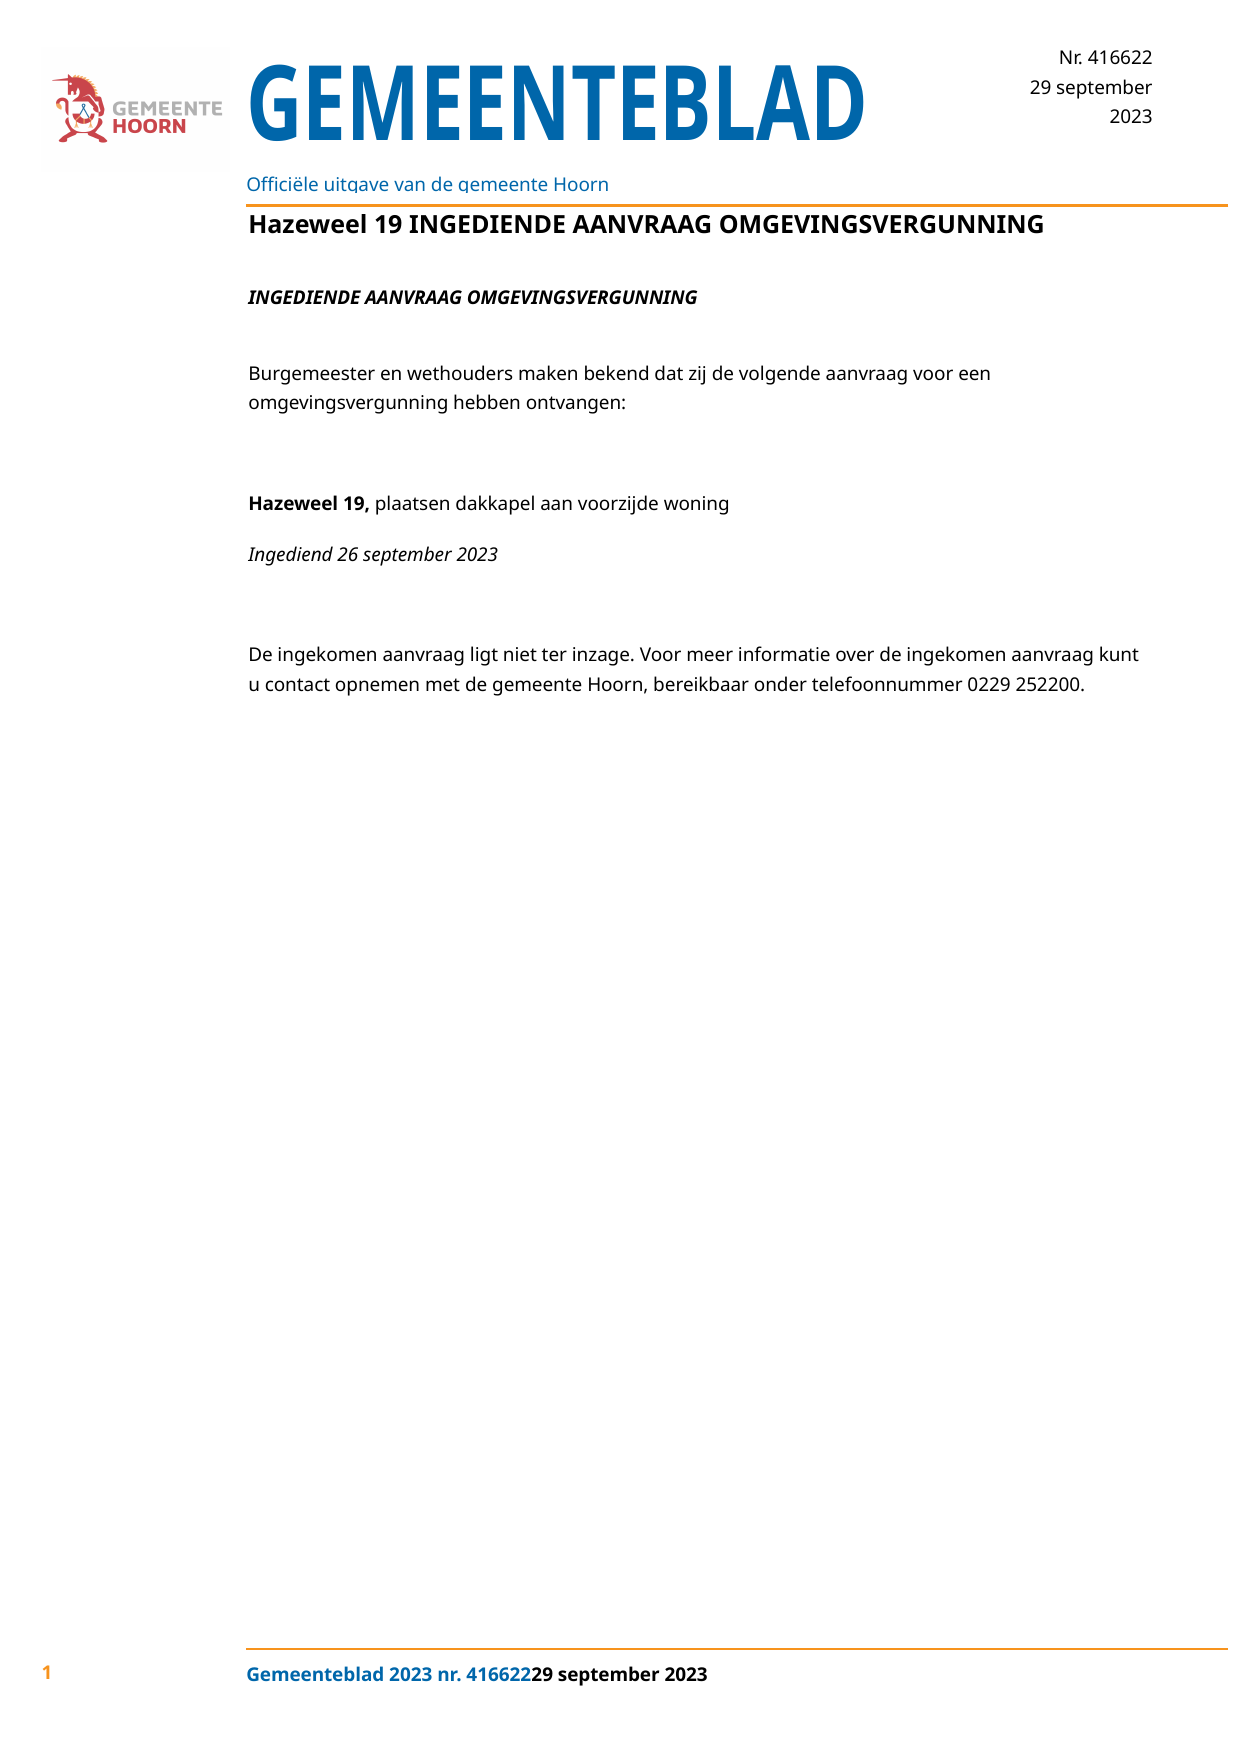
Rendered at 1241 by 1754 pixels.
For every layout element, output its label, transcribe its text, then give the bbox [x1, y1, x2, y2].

picture [41, 47, 231, 172]
text INGEDIENDE AANVRAAG OMGEVINGSVERGUNNING [248, 284, 1152, 309]
text Hazeweel 19 INGEDIENDE AANVRAAG OMGEVINGSVERGUNNING [248, 207, 1152, 241]
text Hazeweel 19, plaatsen dakkapel aan voorzijde woning [248, 490, 1152, 516]
text De ingekomen aanvraag ligt niet ter inzage. Voor meer informatie over de ingekomen aanvraag kunt u contact opnemen met de gemeente Hoorn, bereikbaar onder telefoonnummer 0229 252200. [248, 642, 1152, 697]
text Ingediend 26 september 2023 [248, 541, 1152, 567]
text Burgemeester en wethouders maken bekend dat zij de volgende aanvraag voor een omgevingsvergunning hebben ontvangen: [248, 360, 1152, 415]
